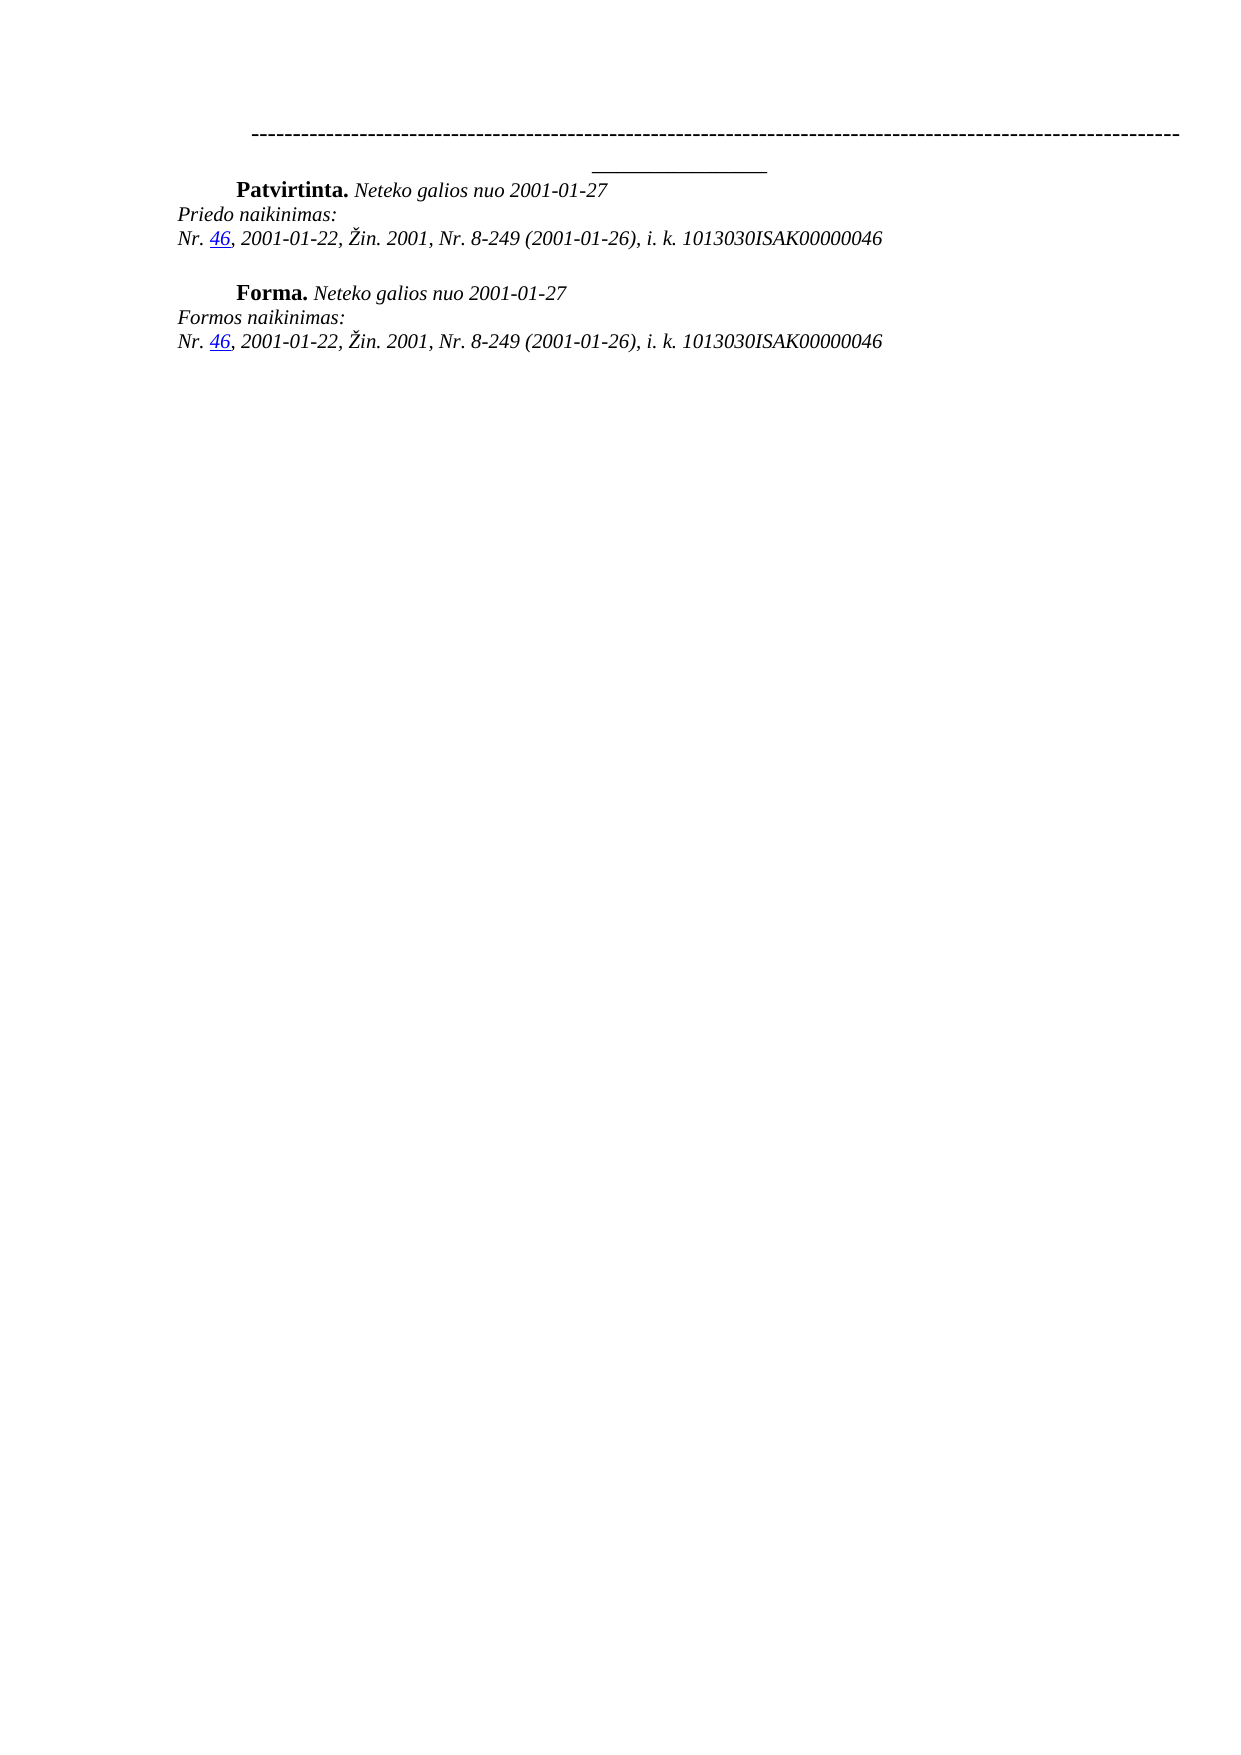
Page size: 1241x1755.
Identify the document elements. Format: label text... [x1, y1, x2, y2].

text Formos naikinimas: [177, 305, 1181, 329]
text Nr. 46, 2001-01-22, Žin. 2001, Nr. 8-249 (2001-01-26), i. k. 1013030ISAK00000046 [177, 226, 1181, 250]
text Priedo naikinimas: [177, 202, 1181, 226]
text Nr. 46, 2001-01-22, Žin. 2001, Nr. 8-249 (2001-01-26), i. k. 1013030ISAK00000046 [177, 329, 1181, 353]
text Forma. Neteko galios nuo 2001-01-27 [177, 279, 1181, 305]
text ______________ [177, 147, 1181, 176]
text Patvirtinta. Neteko galios nuo 2001-01-27 [177, 176, 1181, 202]
